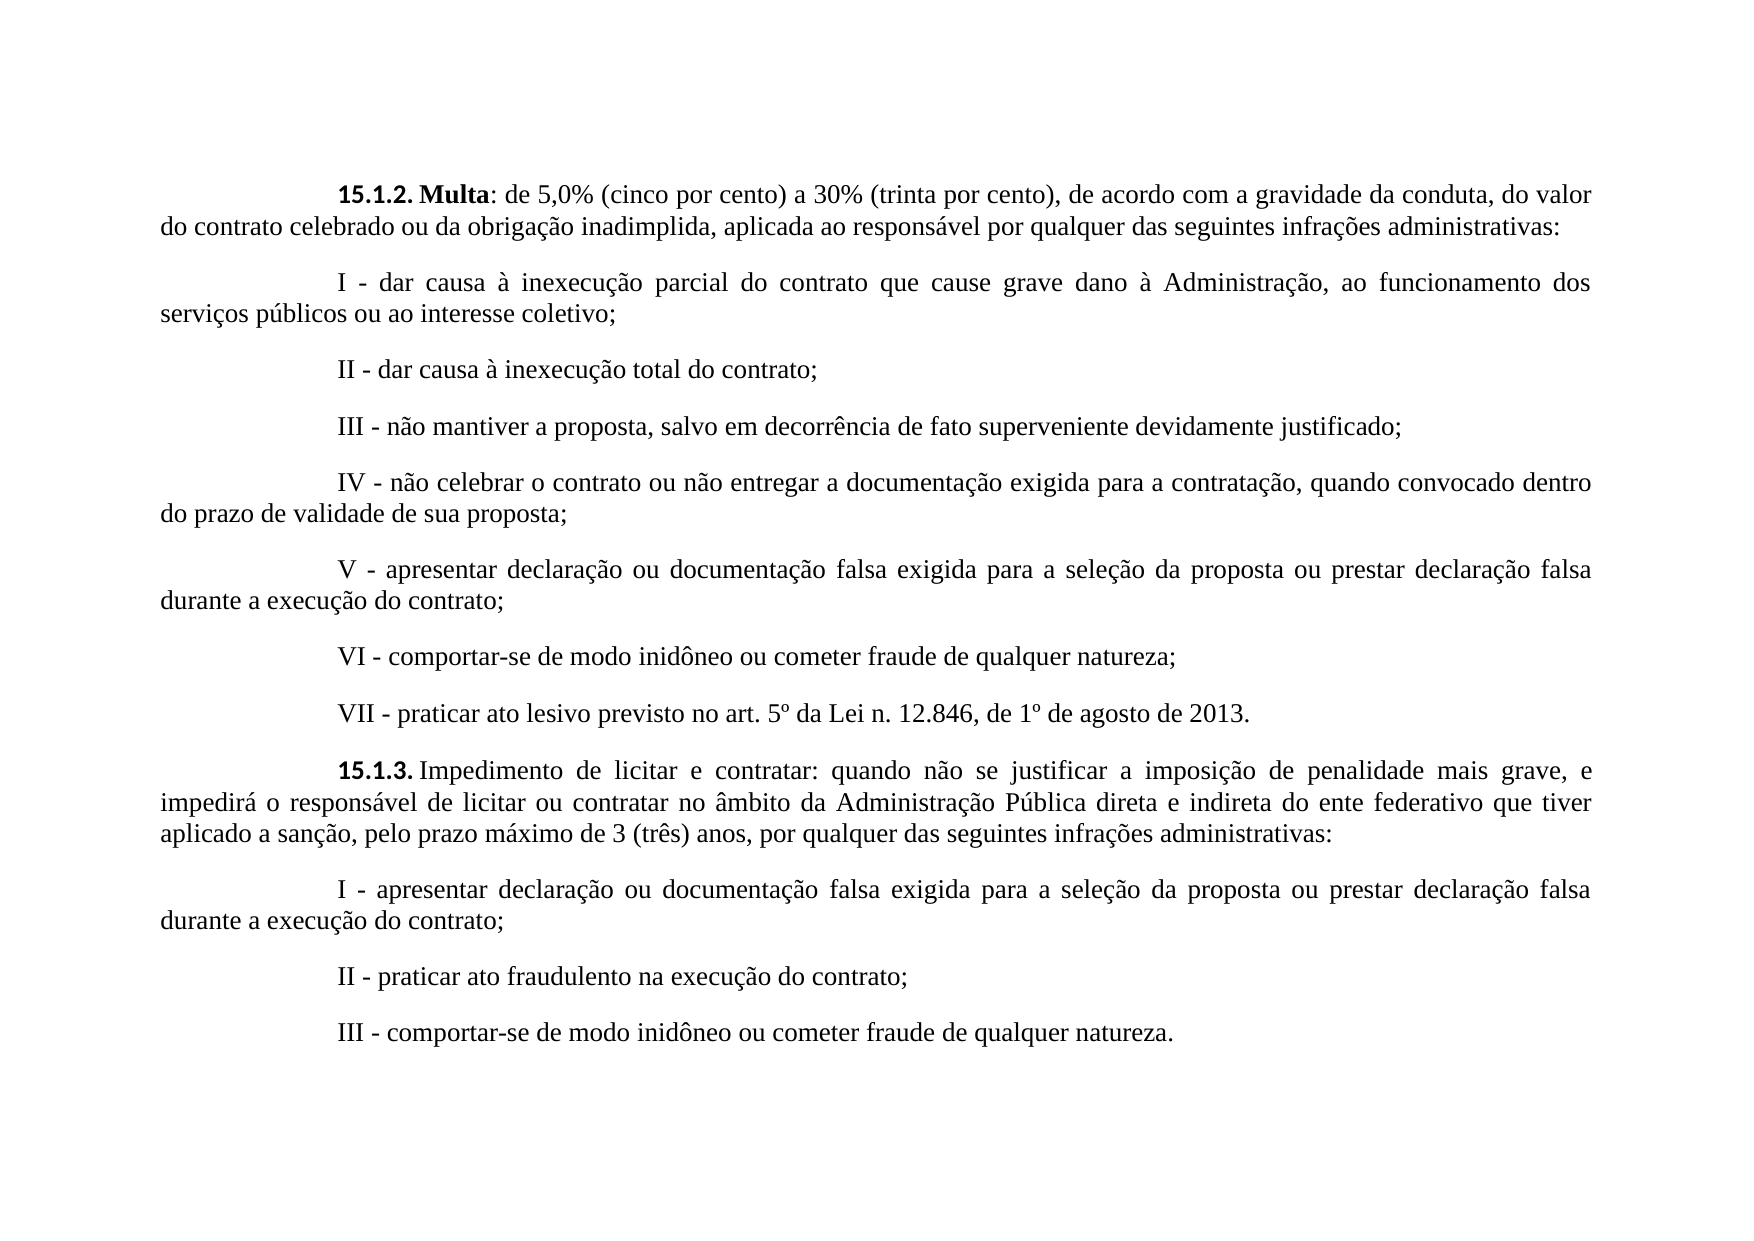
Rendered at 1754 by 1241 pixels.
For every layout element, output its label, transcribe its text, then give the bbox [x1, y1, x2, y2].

text V - apresentar declaração ou documentação falsa exigida para a seleção da proposta ou prestar declaração falsa durante a execução do contrato; [160, 553, 1594, 616]
text 15.1.2. Multa: de 5,0% (cinco por cento) a 30% (trinta por cento), de acordo com a gravidade da conduta, do valor do contrato celebrado ou da obrigação inadimplida, aplicada ao responsável por qualquer das seguintes infrações administrativas: [160, 177, 1594, 241]
text 15.1.3. Impedimento de licitar e contratar: quando não se justificar a imposição de penalidade mais grave, e impedirá o responsável de licitar ou contratar no âmbito da Administração Pública direta e indireta do ente federativo que tiver aplicado a sanção, pelo prazo máximo de 3 (três) anos, por qualquer das seguintes infrações administrativas: [160, 753, 1594, 848]
text IV - não celebrar o contrato ou não entregar a documentação exigida para a contratação, quando convocado dentro do prazo de validade de sua proposta; [160, 466, 1594, 528]
text VI - comportar-se de modo inidôneo ou cometer fraude de qualquer natureza; [160, 641, 1594, 672]
text II - praticar ato fraudulento na execução do contrato; [160, 960, 1594, 992]
text I - apresentar declaração ou documentação falsa exigida para a seleção da proposta ou prestar declaração falsa durante a execução do contrato; [160, 873, 1594, 935]
text VII - praticar ato lesivo previsto no art. 5º da Lei n. 12.846, de 1º de agosto de 2013. [160, 697, 1594, 728]
text III - comportar-se de modo inidôneo ou cometer fraude de qualquer natureza. [160, 1017, 1594, 1048]
text II - dar causa à inexecução total do contrato; [160, 354, 1594, 385]
text III - não mantiver a proposta, salvo em decorrência de fato superveniente devidamente justificado; [160, 410, 1594, 441]
text I - dar causa à inexecução parcial do contrato que cause grave dano à Administração, ao funcionamento dos serviços públicos ou ao interesse coletivo; [160, 266, 1594, 329]
